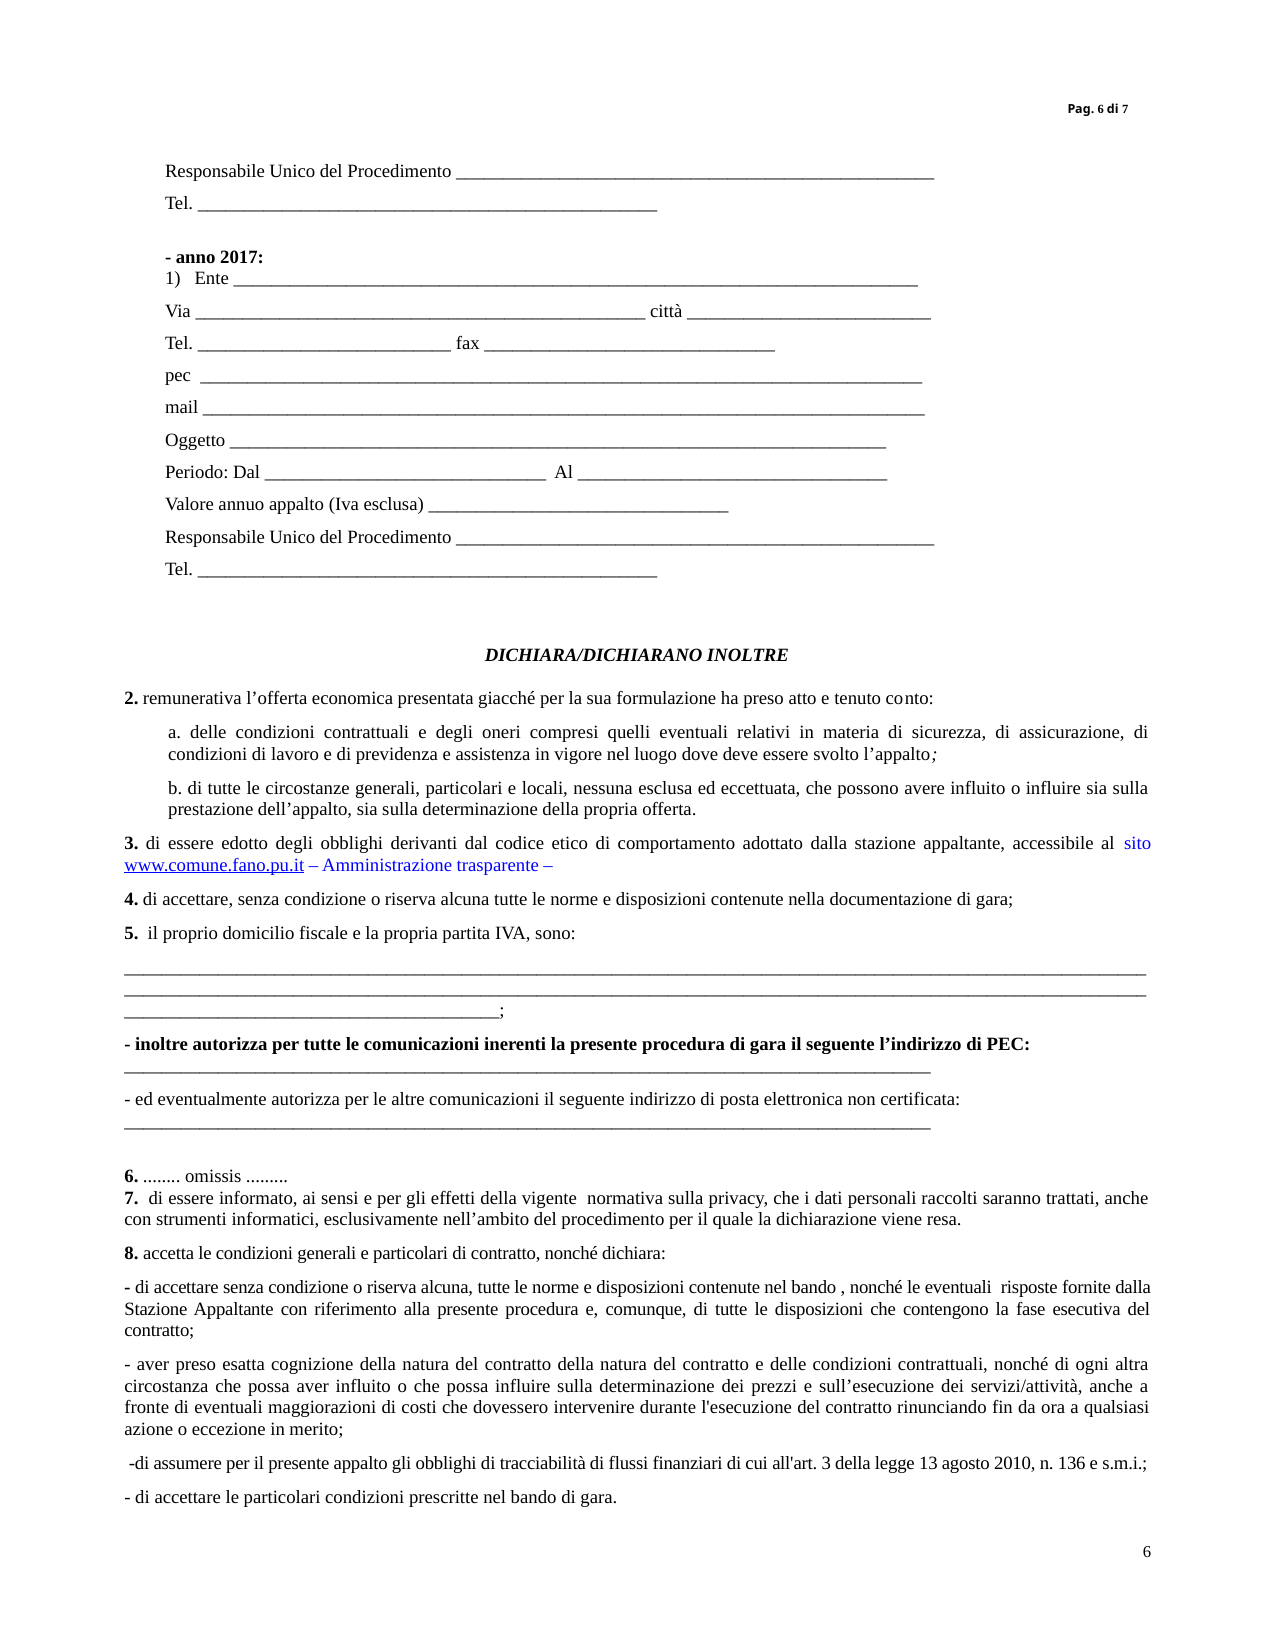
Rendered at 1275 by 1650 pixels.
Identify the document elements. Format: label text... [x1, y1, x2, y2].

text Periodo: Dal ______________________________ Al _________________________________ [165, 461, 1151, 482]
text Valore annuo appalto (Iva esclusa) ________________________________ [165, 493, 1151, 515]
text Tel. _________________________________________________ [165, 192, 1151, 213]
text -di assumere per il presente appalto gli obblighi di tracciabilità di flussi finanziari di cui all'art. 3 della legge 13 agosto 2010, n. 136 e s.m.i.; [124, 1452, 1151, 1473]
text Tel. ___________________________ fax _______________________________ [165, 332, 1151, 353]
text - aver preso esatta cognizione della natura del contratto della natura del contratto e delle condizioni contrattuali, nonché di ogni altra circostanza che possa aver influito o che possa influire sulla determinazione dei prezzi e sull’esecuzione dei servizi/attività, anche a fronte di eventuali maggiorazioni di costi che dovessero intervenire durante l'esecuzione del contratto rinunciando fin da ora a qualsiasi azione o eccezione in merito; [124, 1353, 1151, 1439]
text - di accettare senza condizione o riserva alcuna, tutte le norme e disposizioni contenute nel bando , nonché le eventuali risposte fornite dalla Stazione Appaltante con riferimento alla presente procedura e, comunque, di tutte le disposizioni che contengono la fase esecutiva del contratto; [124, 1276, 1151, 1341]
text 4. di accettare, senza condizione o riserva alcuna tutte le norme e disposizioni contenute nella documentazione di gara; [124, 888, 1151, 909]
text Responsabile Unico del Procedimento ___________________________________________________ [165, 526, 1151, 547]
text 1) Ente _________________________________________________________________________ [165, 267, 1151, 289]
text 2. remunerativa l’offerta economica presentata giacché per la sua formulazione ha preso atto e tenuto conto: [124, 687, 1151, 709]
text 5. il proprio domicilio fiscale e la propria partita IVA, sono: [124, 922, 1151, 943]
text Tel. _________________________________________________ [165, 558, 1151, 579]
text Responsabile Unico del Procedimento ___________________________________________________ [165, 159, 1151, 181]
text 7. di essere informato, ai sensi e per gli effetti della vigente normativa sulla privacy, che i dati personali raccolti saranno trattati, anche con strumenti informatici, esclusivamente nell’ambito del procedimento per il quale la dichiarazione viene resa. [124, 1187, 1151, 1230]
text mail _____________________________________________________________________________ [165, 396, 1151, 418]
text 6. ........ omissis ......... [124, 1165, 1151, 1187]
text pec _____________________________________________________________________________ [165, 364, 1151, 386]
text - inoltre autorizza per tutte le comunicazioni inerenti la presente procedura di gara il seguente l’indirizzo di PEC: ______________________________________________________________________________________ [124, 1033, 1151, 1076]
text 3. di essere edotto degli obblighi derivanti dal codice etico di comportamento adottato dalla stazione appaltante, accessibile al sito www.comune.fano.pu.it – Amministrazione trasparente – [124, 832, 1151, 875]
text b. di tutte le circostanze generali, particolari e locali, nessuna esclusa ed eccettuata, che possono avere influito o influire sia sulla prestazione dell’appalto, sia sulla determinazione della propria offerta. [168, 777, 1151, 820]
text Oggetto ______________________________________________________________________ [165, 429, 1151, 450]
text Via ________________________________________________ città __________________________ [165, 299, 1151, 321]
text Dichiara/dichiarano inoltre [124, 644, 1151, 666]
text __________________________________________________________________________________________________________________________________________________________________________________________________________________________________________________________________; [124, 956, 1151, 1020]
text 8. accetta le condizioni generali e particolari di contratto, nonché dichiara: [124, 1242, 1151, 1264]
text - di accettare le particolari condizioni prescritte nel bando di gara. [124, 1486, 1151, 1507]
text - anno 2017: [165, 246, 1151, 267]
text a. delle condizioni contrattuali e degli oneri compresi quelli eventuali relativi in materia di sicurezza, di assicurazione, di condizioni di lavoro e di previdenza e assistenza in vigore nel luogo dove deve essere svolto l’appalto; [168, 721, 1151, 764]
text - ed eventualmente autorizza per le altre comunicazioni il seguente indirizzo di posta elettronica non certificata: ______________________________________________________________________________________ [124, 1088, 1151, 1131]
